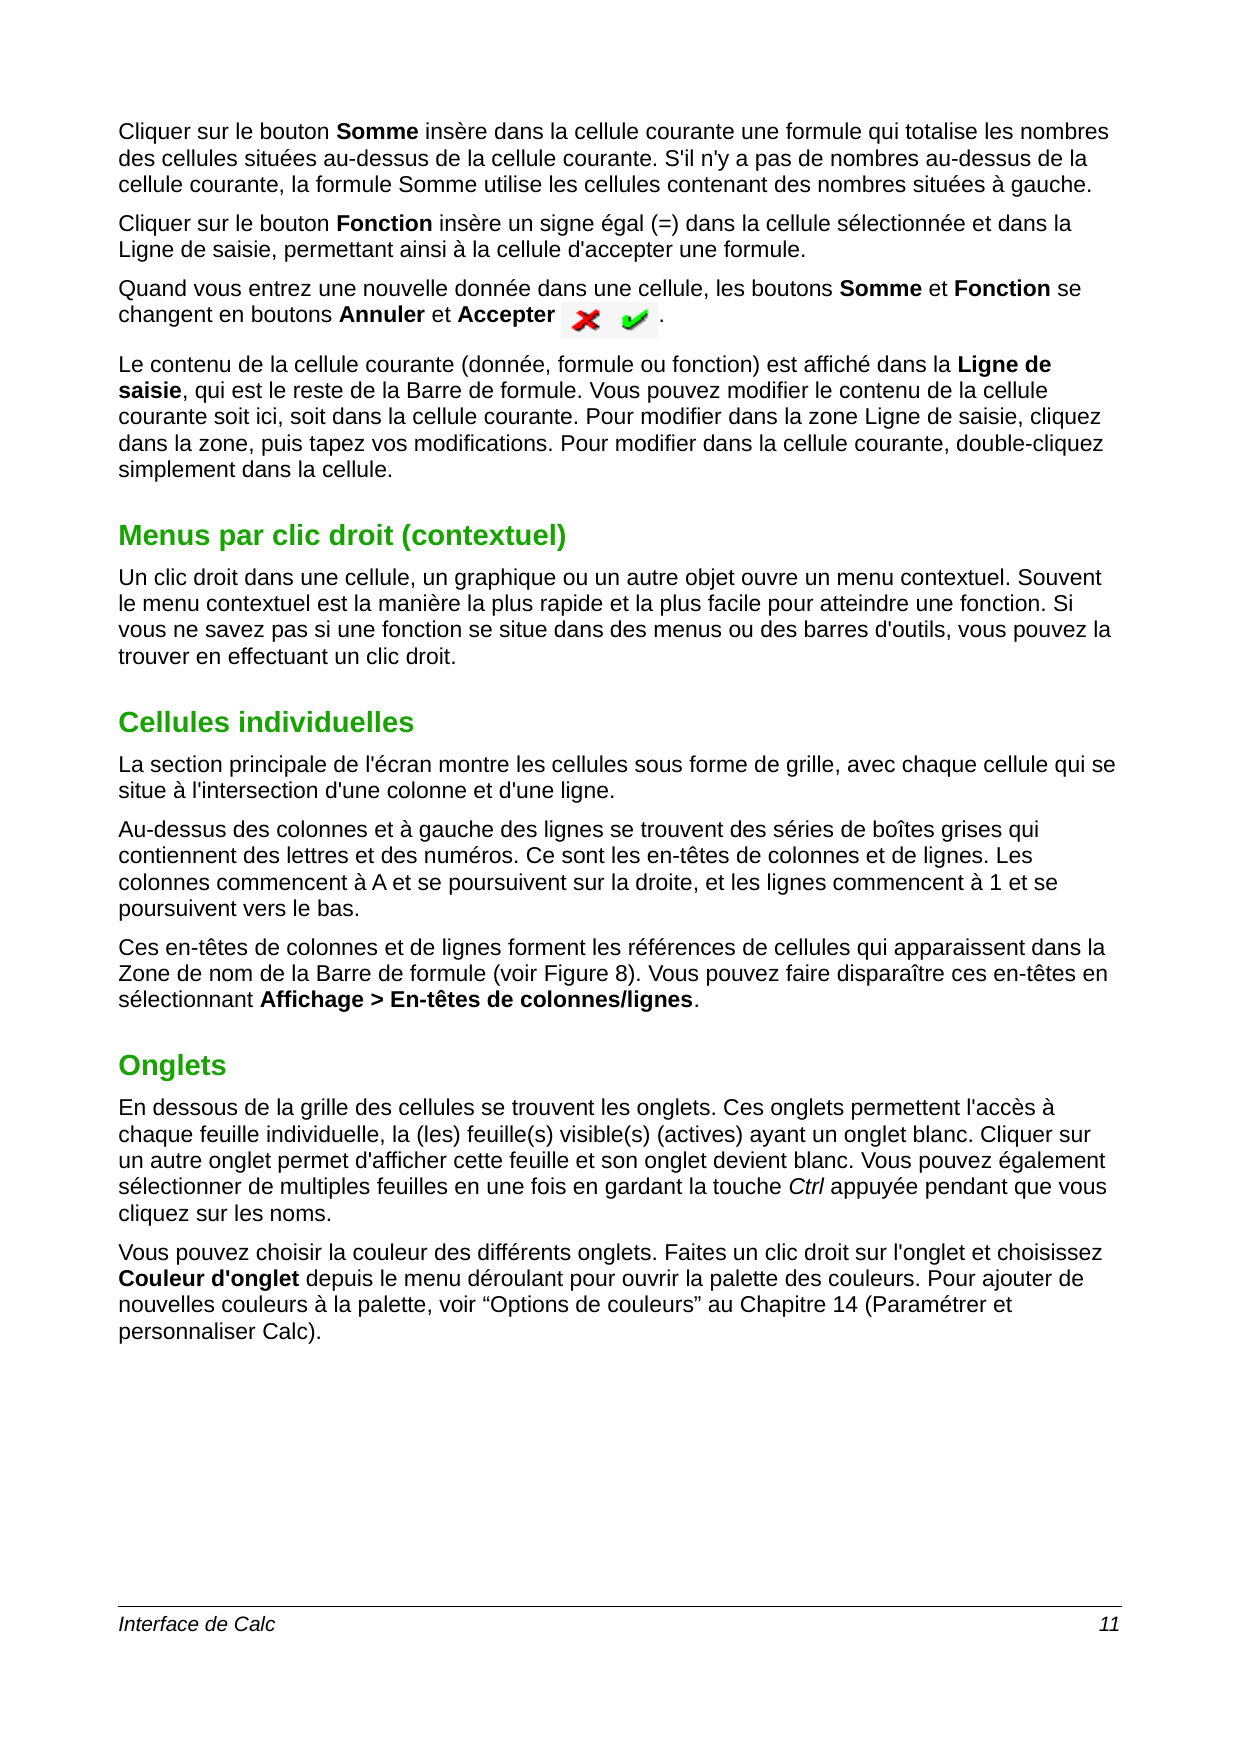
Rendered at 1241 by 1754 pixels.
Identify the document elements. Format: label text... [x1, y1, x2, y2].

text Vous pouvez choisir la couleur des différents onglets. Faites un clic droit sur l'onglet et choisissez Couleur d'onglet depuis le menu déroulant pour ouvrir la palette des couleurs. Pour ajouter de nouvelles couleurs à la palette, voir “Options de couleurs” au Chapitre 14 (Paramétrer et personnaliser Calc). [118, 1238, 1122, 1344]
text En dessous de la grille des cellules se trouvent les onglets. Ces onglets permettent l'accès à chaque feuille individuelle, la (les) feuille(s) visible(s) (actives) ayant un onglet blanc. Cliquer sur un autre onglet permet d'afficher cette feuille et son onglet devient blanc. Vous pouvez également sélectionner de multiples feuilles en une fois en gardant la touche Ctrl appuyée pendant que vous cliquez sur les noms. [118, 1094, 1122, 1226]
subtitle Onglets [118, 1048, 1122, 1082]
subtitle Cellules individuelles [118, 705, 1122, 738]
text Quand vous entrez une nouvelle donnée dans une cellule, les boutons Somme et Fonction se changent en boutons Annuler et Accepter . [118, 275, 1122, 338]
text Au-dessus des colonnes et à gauche des lignes se trouvent des séries de boîtes grises qui contiennent des lettres et des numéros. Ce sont les en-têtes de colonnes et de lignes. Les colonnes commencent à A et se poursuivent sur la droite, et les lignes commencent à 1 et se poursuivent vers le bas. [118, 816, 1122, 921]
text Cliquer sur le bouton Somme insère dans la cellule courante une formule qui totalise les nombres des cellules situées au-dessus de la cellule courante. S'il n'y a pas de nombres au-dessus de la cellule courante, la formule Somme utilise les cellules contenant des nombres situées à gauche. [118, 118, 1122, 197]
text Un clic droit dans une cellule, un graphique ou un autre objet ouvre un menu contextuel. Souvent le menu contextuel est la manière la plus rapide et la plus facile pour atteindre une fonction. Si vous ne savez pas si une fonction se situe dans des menus ou des barres d'outils, vous pouvez la trouver en effectuant un clic droit. [118, 564, 1122, 669]
subtitle Menus par clic droit (contextuel) [118, 518, 1122, 551]
text La section principale de l'écran montre les cellules sous forme de grille, avec chaque cellule qui se situe à l'intersection d'une colonne et d'une ligne. [118, 751, 1122, 803]
text Ces en-têtes de colonnes et de lignes forment les références de cellules qui apparaissent dans la Zone de nom de la Barre de formule (voir Figure 8). Vous pouvez faire disparaître ces en-têtes en sélectionnant Affichage > En-têtes de colonnes/lignes. [118, 934, 1122, 1013]
text Le contenu de la cellule courante (donnée, formule ou fonction) est affiché dans la Ligne de saisie, qui est le reste de la Barre de formule. Vous pouvez modifier le contenu de la cellule courante soit ici, soit dans la cellule courante. Pour modifier dans la zone Ligne de saisie, cliquez dans la zone, puis tapez vos modifications. Pour modifier dans la cellule courante, double-cliquez simplement dans la cellule. [118, 351, 1122, 482]
picture [561, 302, 659, 338]
text Cliquer sur le bouton Fonction insère un signe égal (=) dans la cellule sélectionnée et dans la Ligne de saisie, permettant ainsi à la cellule d'accepter une formule. [118, 210, 1122, 262]
